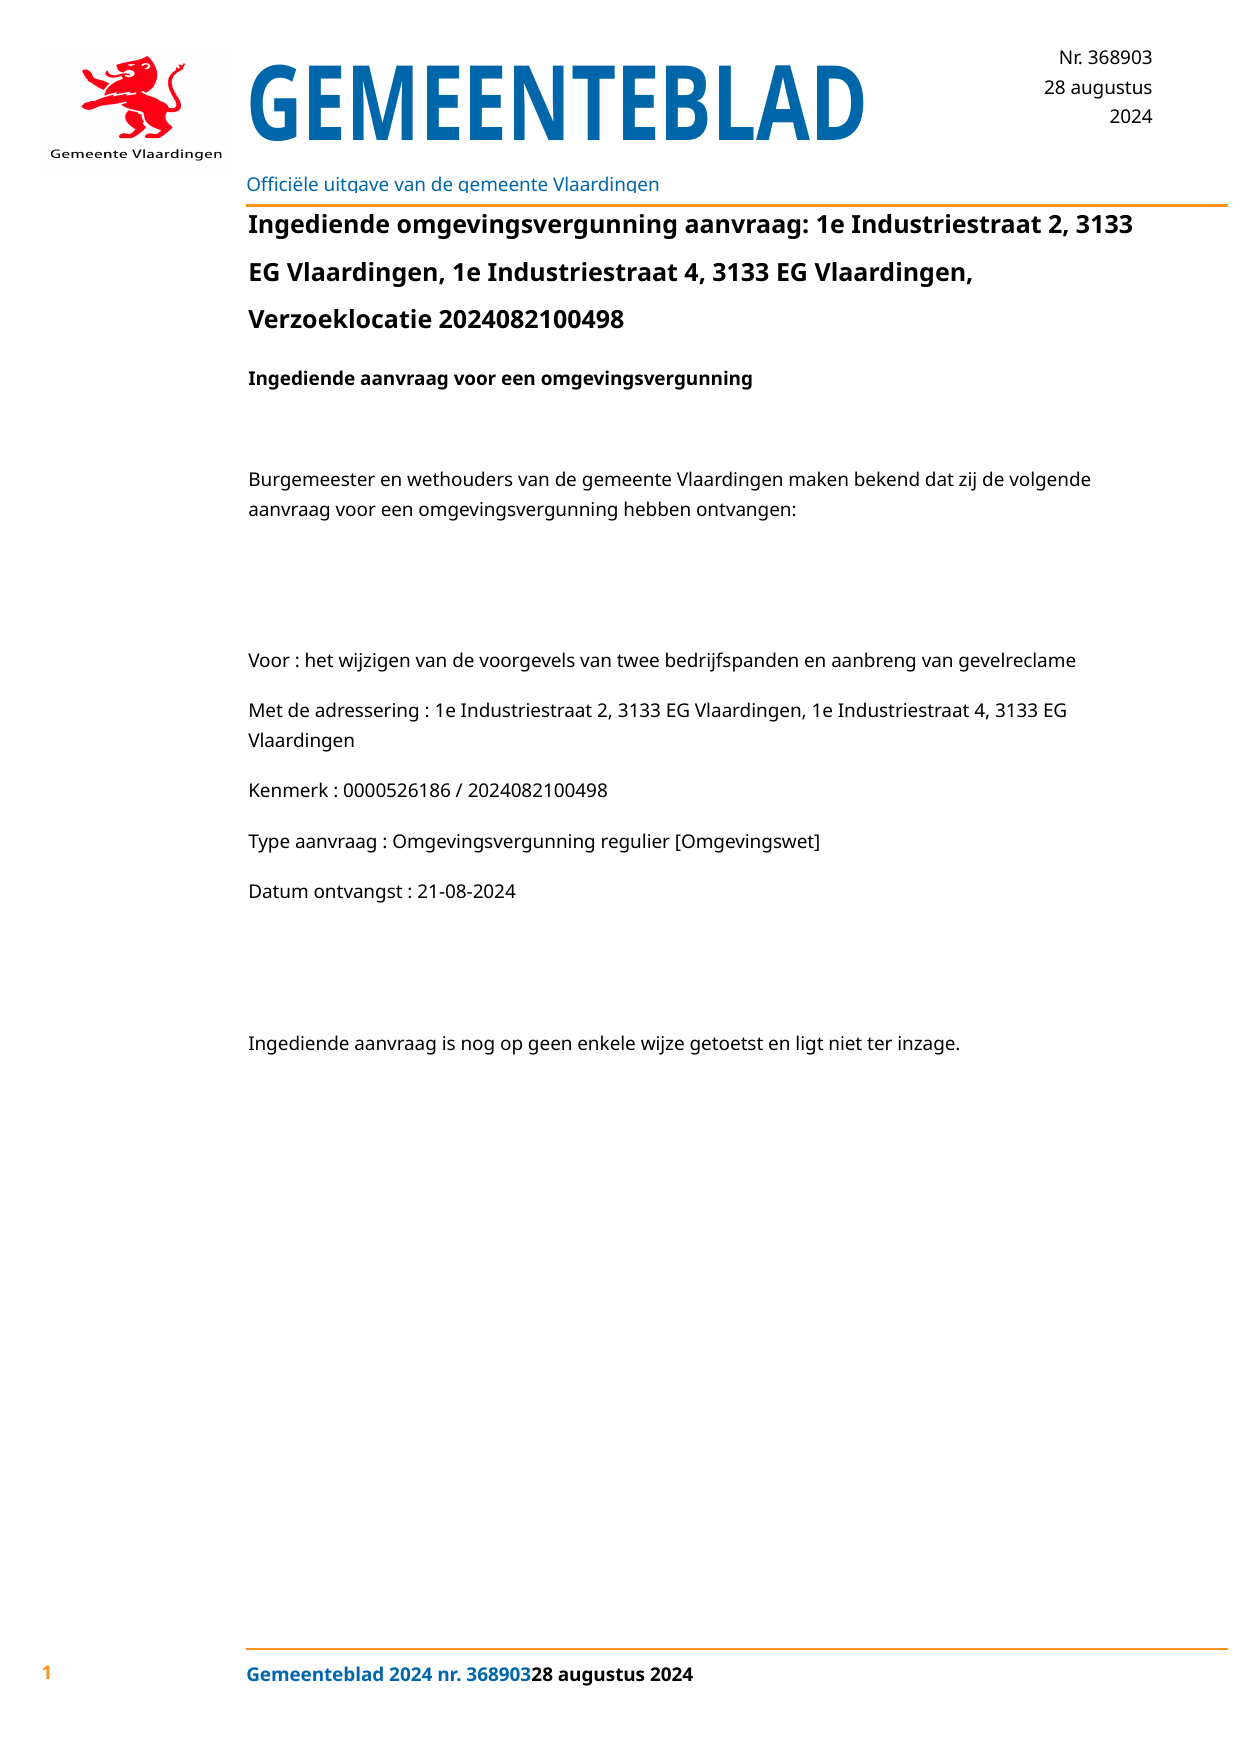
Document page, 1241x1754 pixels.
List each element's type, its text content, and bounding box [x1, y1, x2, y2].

text Type aanvraag : Omgevingsvergunning regulier [Omgevingswet] [248, 828, 1152, 854]
text Met de adressering : 1e Industriestraat 2, 3133 EG Vlaardingen, 1e Industriestraat 4, 3133 EG Vlaardingen [248, 698, 1152, 753]
text Ingediende aanvraag voor een omgevingsvergunning [248, 366, 1152, 391]
text Voor : het wijzigen van de voorgevels van twee bedrijfspanden en aanbreng van gevelreclame [248, 647, 1152, 673]
text Datum ontvangst : 21-08-2024 [248, 878, 1152, 904]
text Ingediende aanvraag is nog op geen enkele wijze getoetst en ligt niet ter inzage. [248, 1030, 1152, 1055]
text Kenmerk : 0000526186 / 2024082100498 [248, 778, 1152, 803]
text Burgemeester en wethouders van de gemeente Vlaardingen maken bekend dat zij de volgende aanvraag voor een omgevingsvergunning hebben ontvangen: [248, 466, 1152, 522]
text Ingediende omgevingsvergunning aanvraag: 1e Industriestraat 2, 3133 EG Vlaardingen, 1e Industriestraat 4, 3133 EG Vlaardingen, Verzoeklocatie 2024082100498 [248, 207, 1152, 336]
picture [41, 47, 231, 172]
